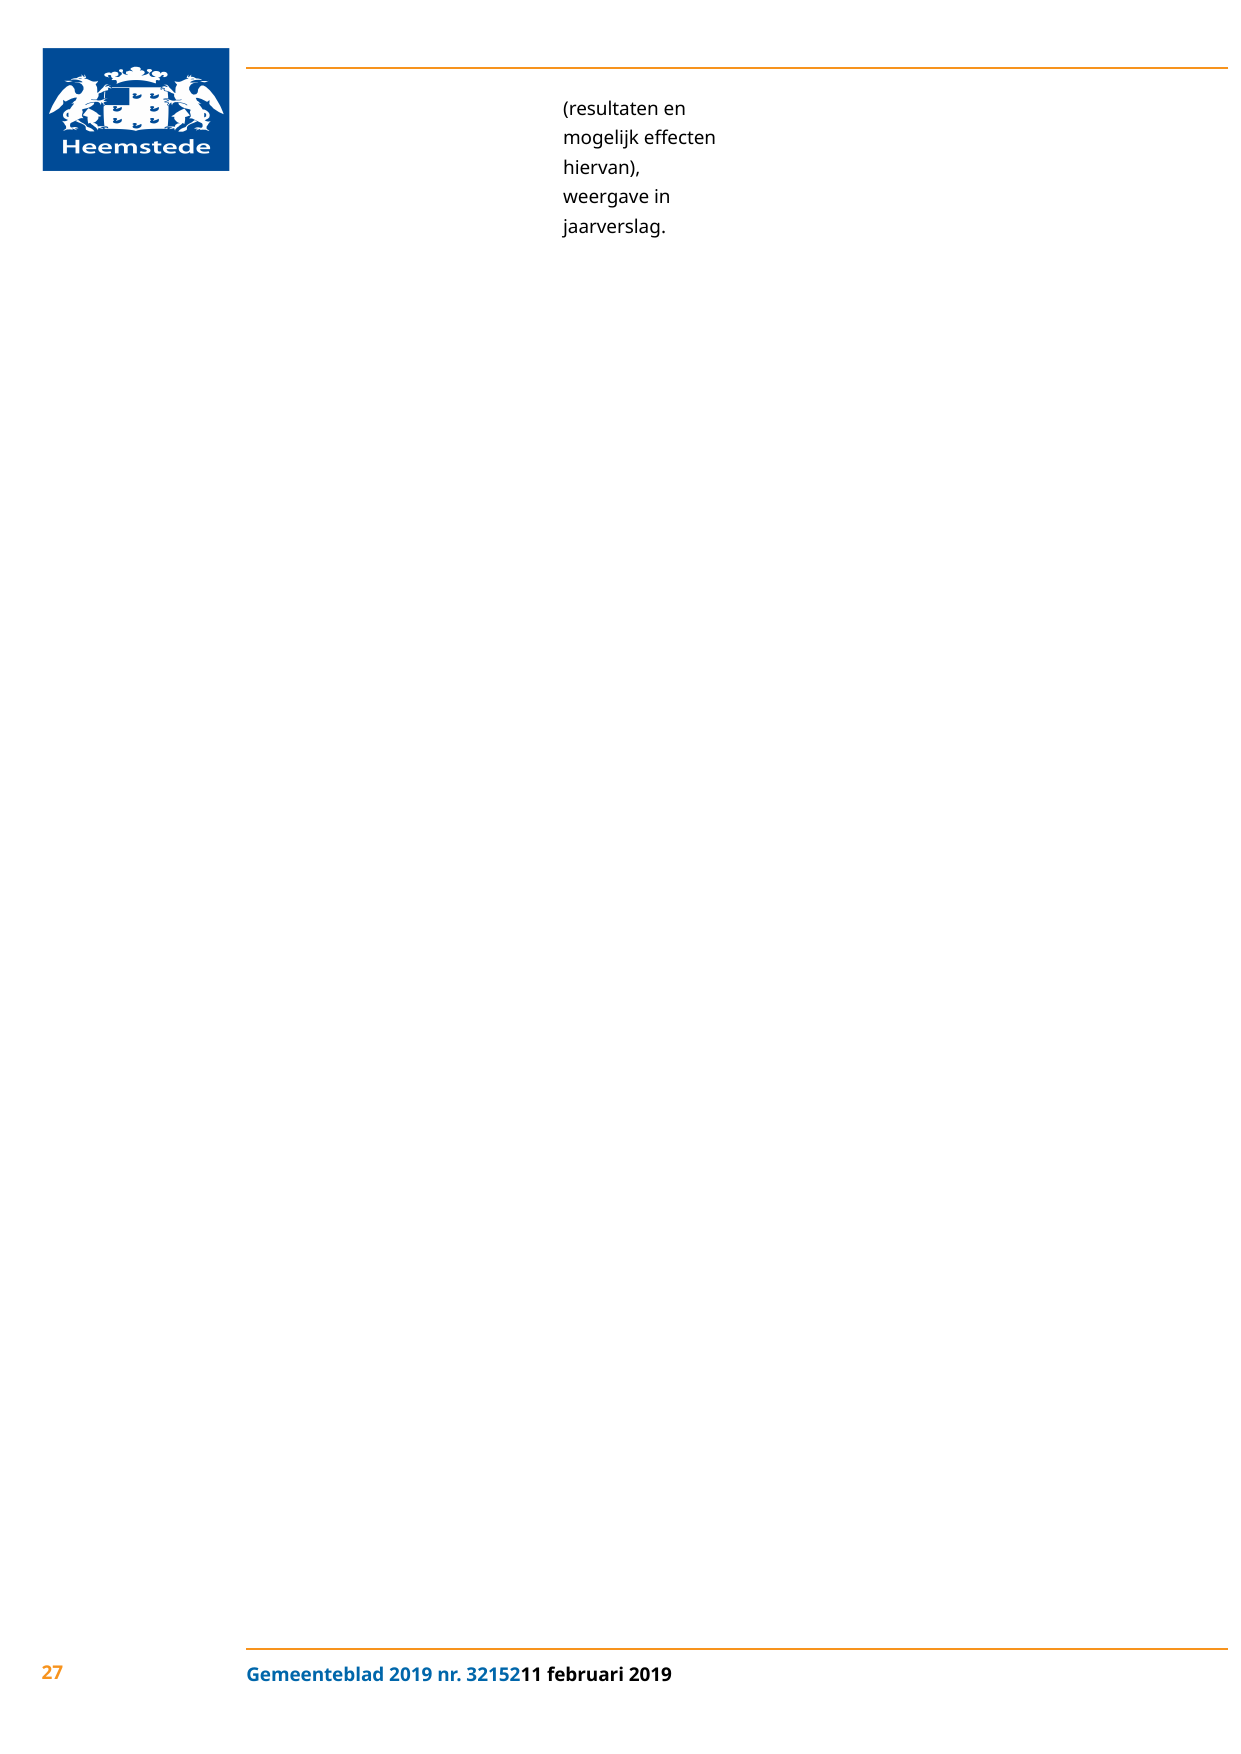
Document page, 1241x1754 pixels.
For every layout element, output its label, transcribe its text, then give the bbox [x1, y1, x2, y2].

table_cell (resultaten en mogelijk effecten hiervan), weergave in jaarverslag. [563, 95, 720, 239]
table_cell [405, 95, 563, 239]
table_cell [994, 95, 1152, 239]
table_cell [248, 95, 405, 239]
table_cell [720, 95, 994, 239]
picture [41, 47, 231, 172]
